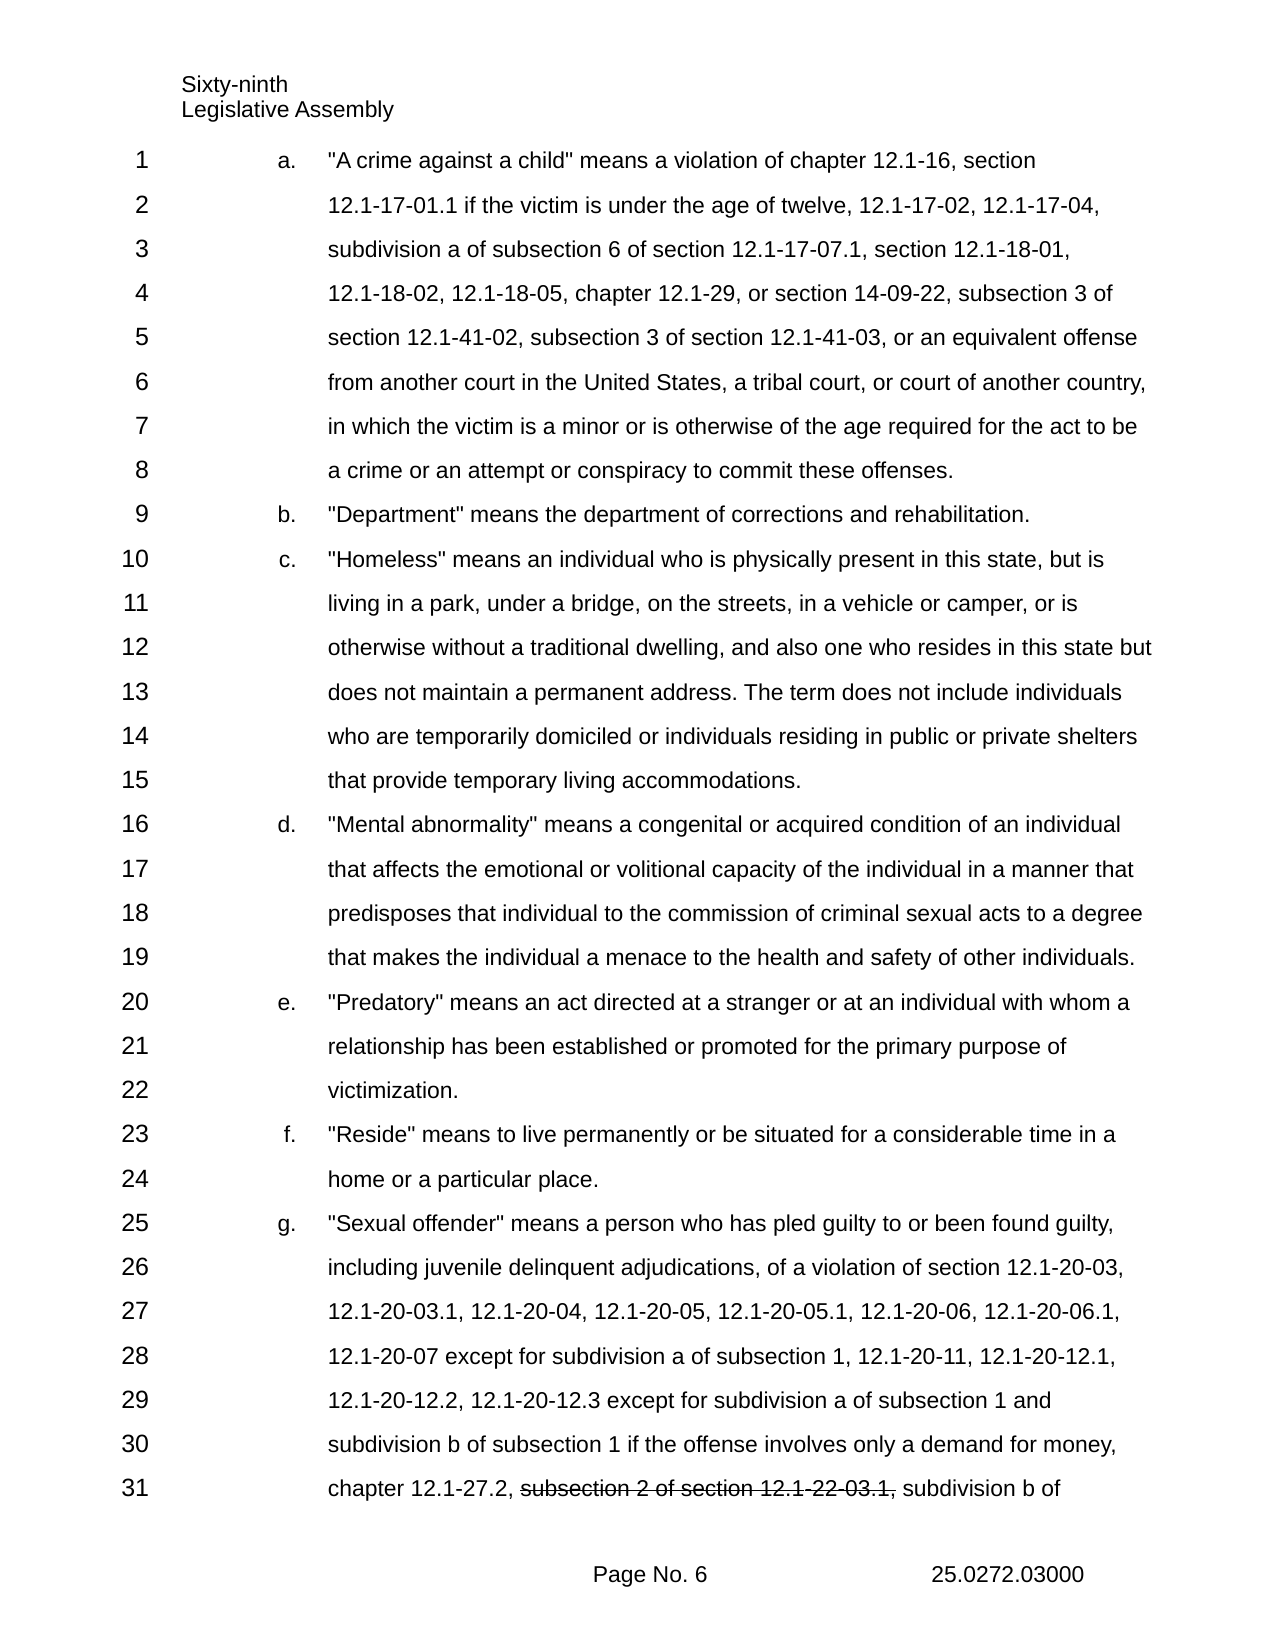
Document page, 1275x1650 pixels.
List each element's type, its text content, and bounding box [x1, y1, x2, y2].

text g. "Sexual offender" means a person who has pled guilty to or been found guilty, including juvenile delinquent adjudications, of a violation of section 12.1‑20‑03, 12.1‑20‑03.1, 12.1‑20‑04, 12.1‑20‑05, 12.1‑20‑05.1, 12.1‑20‑06, 12.1‑20‑06.1, 12.1‑20‑07 except for subdivision a of subsection 1, 12.1‑20‑11, 12.1‑20‑12.1, 12.1‑20‑12.2, 12.1‑20‑12.3 except for subdivision a of subsection 1 and subdivision b of subsection 1 if the offense involves only a demand for money, chapter 12.1‑27.2, subsection 2 of section 12.1‑22‑03.1, subdivision b of [181, 1196, 1154, 1506]
text b. "Department" means the department of corrections and rehabilitation. [181, 487, 1154, 532]
text e. "Predatory" means an act directed at a stranger or at an individual with whom a relationship has been established or promoted for the primary purpose of victimization. [181, 974, 1154, 1107]
text d. "Mental abnormality" means a congenital or acquired condition of an individual that affects the emotional or volitional capacity of the individual in a manner that predisposes that individual to the commission of criminal sexual acts to a degree that makes the individual a menace to the health and safety of other individuals. [181, 797, 1154, 974]
text c. "Homeless" means an individual who is physically present in this state, but is living in a park, under a bridge, on the streets, in a vehicle or camper, or is otherwise without a traditional dwelling, and also one who resides in this state but does not maintain a permanent address. The term does not include individuals who are temporarily domiciled or individuals residing in public or private shelters that provide temporary living accommodations. [181, 532, 1154, 797]
text f. "Reside" means to live permanently or be situated for a considerable time in a home or a particular place. [181, 1107, 1154, 1196]
text a. "A crime against a child" means a violation of chapter 12.1‑16, section 12.1‑17‑01.1 if the victim is under the age of twelve, 12.1‑17‑02, 12.1‑17‑04, subdivision a of subsection 6 of section 12.1‑17‑07.1, section 12.1‑18‑01, 12.1‑18‑02, 12.1‑18‑05, chapter 12.1‑29, or section 14‑09‑22, subsection 3 of section 12.1‑41‑02, subsection 3 of section 12.1‑41‑03, or an equivalent offense from another court in the United States, a tribal court, or court of another country, in which the victim is a minor or is otherwise of the age required for the act to be a crime or an attempt or conspiracy to commit these offenses. [181, 133, 1154, 487]
